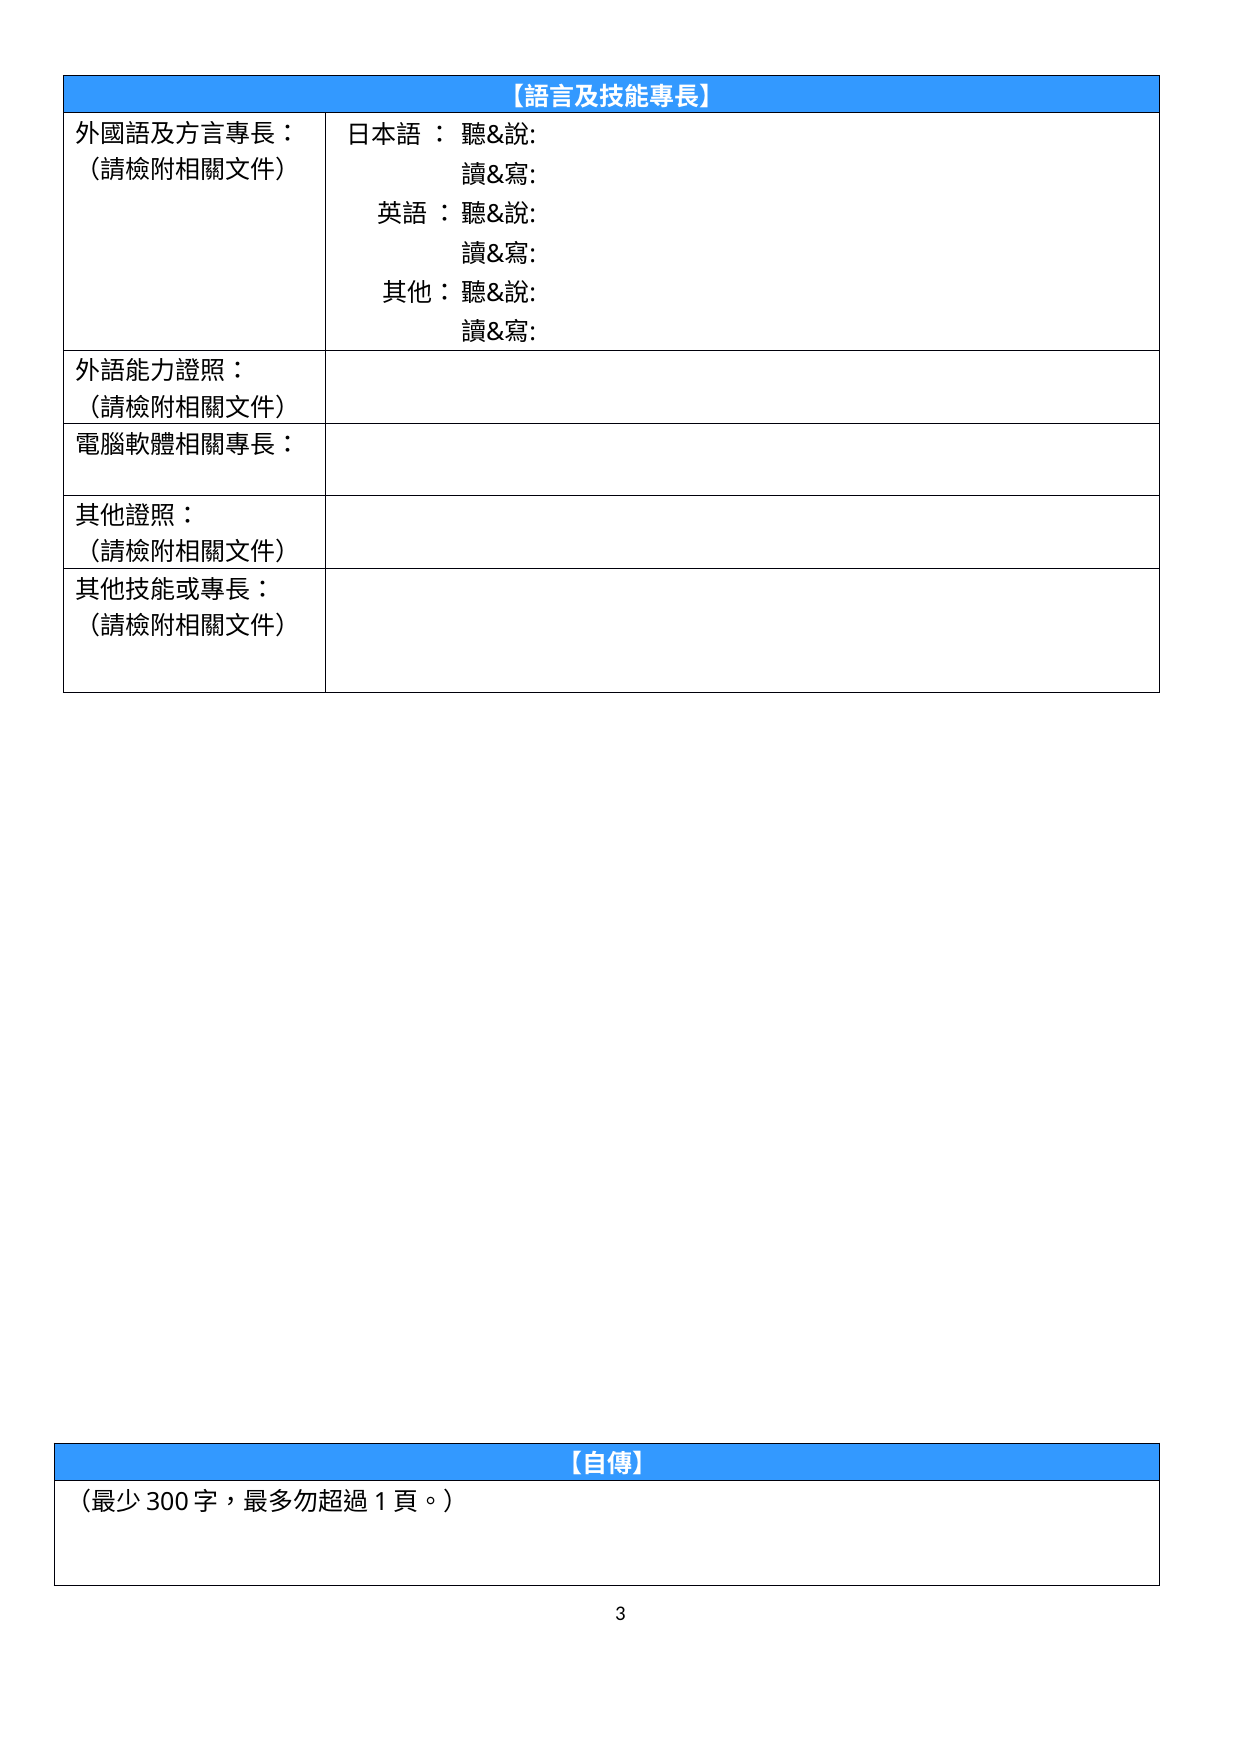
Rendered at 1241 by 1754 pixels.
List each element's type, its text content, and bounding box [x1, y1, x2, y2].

table_cell 讀&寫: [459, 231, 1148, 271]
table_cell 其他技能或專長： （請檢附相關文件） [64, 569, 325, 692]
table_cell [326, 496, 1159, 568]
table_cell [337, 231, 459, 271]
table_cell 英語 ： [337, 192, 459, 231]
table_cell 電腦軟體相關專長： [64, 424, 325, 494]
table_cell 聽&說: [459, 192, 1148, 231]
table_cell [326, 351, 1159, 423]
table_cell 外語能力證照： （請檢附相關文件） [64, 351, 325, 423]
table_cell 聽&說: [459, 271, 1148, 310]
table_cell 外國語及方言專長： （請檢附相關文件） [64, 113, 325, 350]
table_cell [326, 424, 1159, 494]
table_cell 讀&寫: [459, 153, 1148, 192]
table_cell （最少300字，最多勿超過1頁。） [55, 1481, 1159, 1585]
table_header 聽&說: [459, 113, 1148, 153]
table_header 【語言及技能專長】 [64, 76, 1159, 112]
table_cell 讀&寫: [459, 310, 1148, 349]
table_cell [326, 113, 1159, 350]
table_cell [337, 153, 459, 192]
table_cell [326, 569, 1159, 692]
table_cell 其他證照： （請檢附相關文件） [64, 496, 325, 568]
table_cell [337, 310, 459, 349]
table_header 【自傳】 [55, 1444, 1159, 1480]
table_header 日本語 ： [337, 113, 459, 153]
table_cell 其他： [337, 271, 459, 310]
